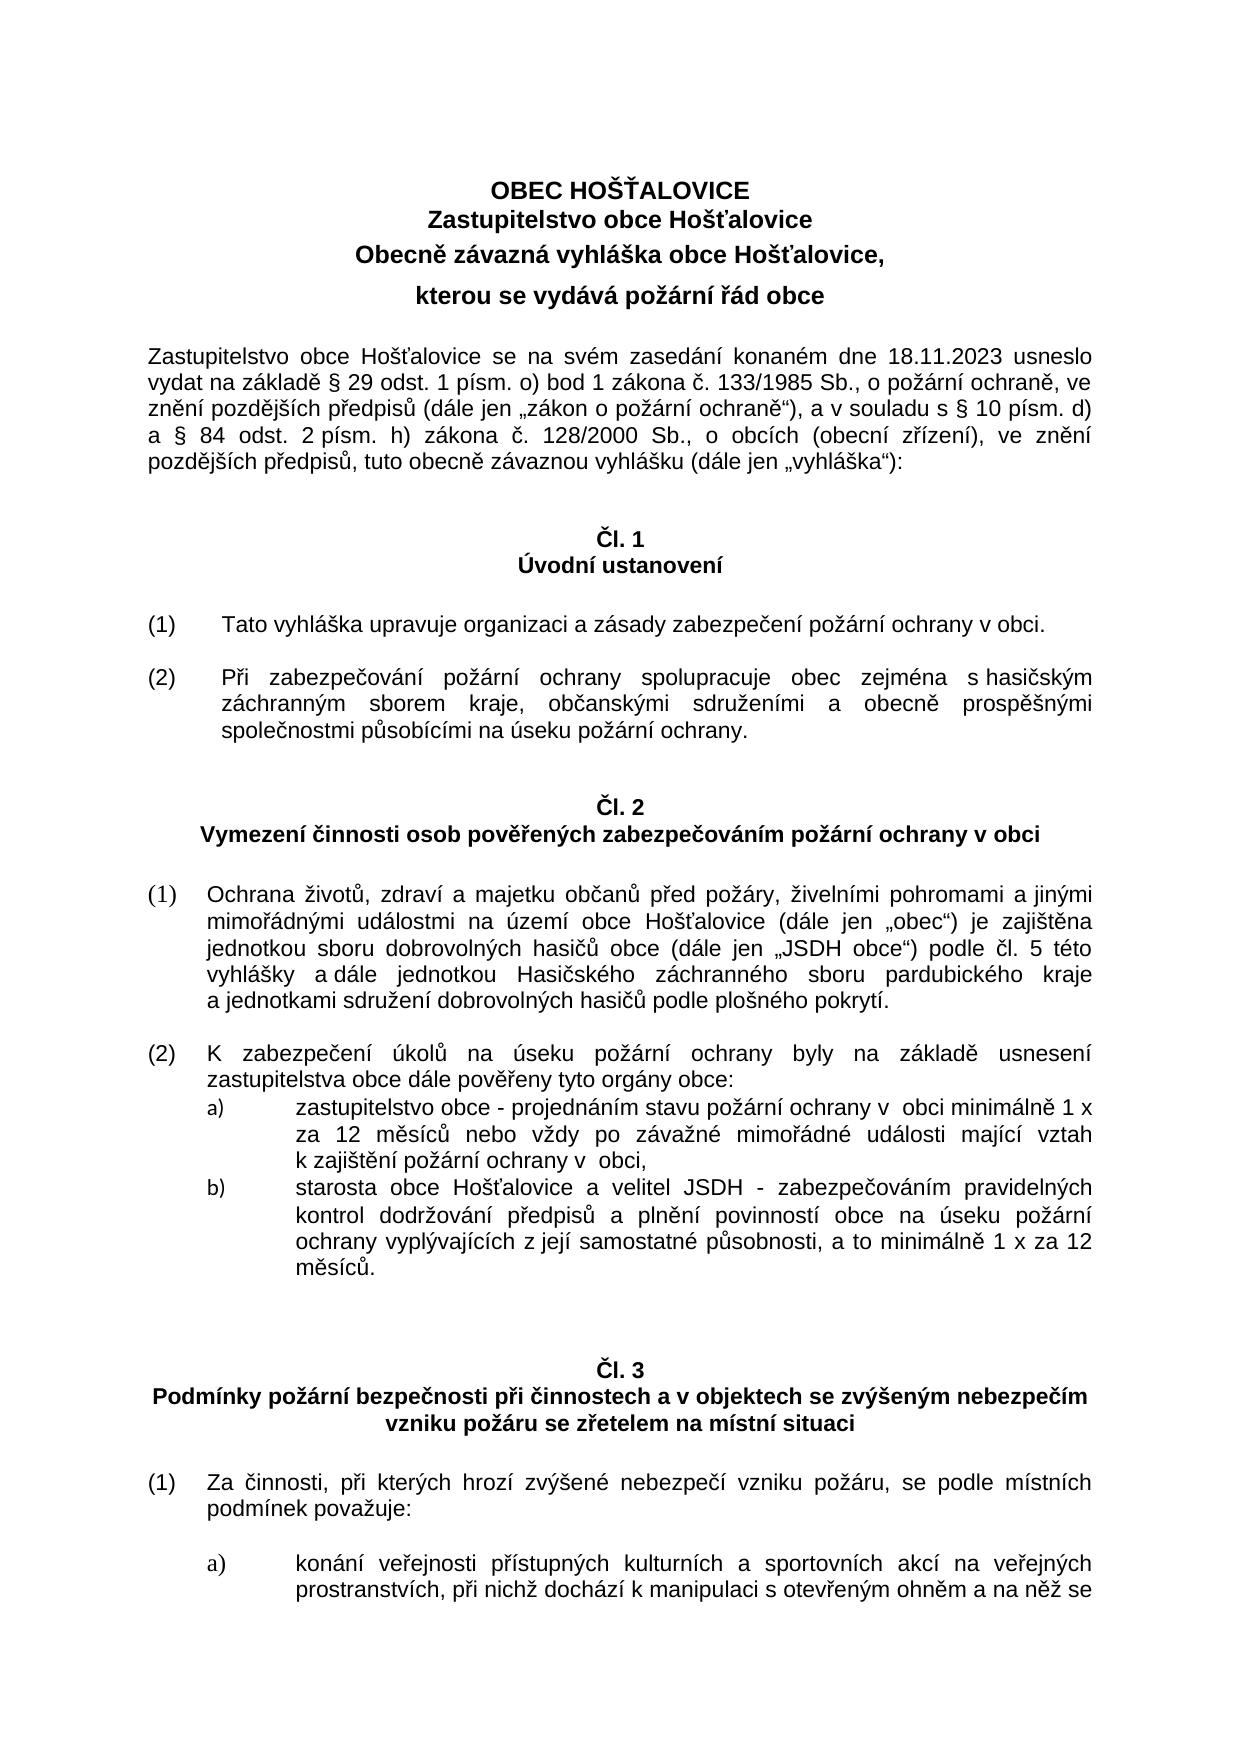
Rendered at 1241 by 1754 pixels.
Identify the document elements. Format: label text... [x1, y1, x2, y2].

text kterou se vydává požární řád obce [148, 281, 1093, 310]
text Zastupitelstvo obce Hošťalovice [148, 205, 1093, 234]
subtitle Čl. 2 Vymezení činnosti osob pověřených zabezpečováním požární ochrany v obci [148, 794, 1093, 847]
text Zastupitelstvo obce Hošťalovice se na svém zasedání konaném dne 18.11.2023 usneslo vydat na základě § 29 odst. 1 písm. o) bod 1 zákona č. 133/1985 Sb., o požární ochraně, ve znění pozdějších předpisů (dále jen „zákon o požární ochraně“), a v souladu s § 10 písm. d) a § 84 odst. 2 písm. h) zákona č. 128/2000 Sb., o obcích (obecní zřízení), ve znění pozdějších předpisů, tuto obecně závaznou vyhlášku (dále jen „vyhláška“): [148, 343, 1093, 474]
text Obecně závazná vyhláška obce Hošťalovice, [148, 240, 1093, 269]
text OBEC HOŠŤALOVICE [148, 176, 1093, 205]
list Za činnosti, při kterých hrozí zvýšené nebezpečí vzniku požáru, se podle místních podmínek považuje: [148, 1469, 1093, 1521]
list zastupitelstvo obce - projednáním stavu požární ochrany v obci minimálně 1 x za 12 měsíců nebo vždy po závažné mimořádné události mající vztah k zajištění požární ochrany v obci, [207, 1093, 1093, 1173]
text (2) Při zabezpečování požární ochrany spolupracuje obec zejména s hasičským záchranným sborem kraje, občanskými sdruženími a obecně prospěšnými společnostmi působícími na úseku požární ochrany. [148, 664, 1093, 743]
list konání veřejnosti přístupných kulturních a sportovních akcí na veřejných prostranstvích, při nichž dochází k manipulaci s otevřeným ohněm a na něž se [207, 1548, 1093, 1603]
list K zabezpečení úkolů na úseku požární ochrany byly na základě usnesení zastupitelstva obce dále pověřeny tyto orgány obce: [148, 1040, 1093, 1093]
text (1) Tato vyhláška upravuje organizaci a zásady zabezpečení požární ochrany v obci. [148, 611, 1093, 637]
subtitle Čl. 3 Podmínky požární bezpečnosti při činnostech a v objektech se zvýšeným nebezpečím vzniku požáru se zřetelem na místní situaci [148, 1357, 1093, 1436]
list starosta obce Hošťalovice a velitel JSDH - zabezpečováním pravidelných kontrol dodržování předpisů a plnění povinností obce na úseku požární ochrany vyplývajících z její samostatné působnosti, a to minimálně 1 x za 12 měsíců. [207, 1173, 1093, 1281]
subtitle Čl. 1 Úvodní ustanovení [148, 526, 1093, 578]
list Ochrana životů, zdraví a majetku občanů před požáry, živelními pohromami a jinými mimořádnými událostmi na území obce Hošťalovice (dále jen „obec“) je zajištěna jednotkou sboru dobrovolných hasičů obce (dále jen „JSDH obce“) podle čl. 5 této vyhlášky a dále jednotkou Hasičského záchranného sboru pardubického kraje a jednotkami sdružení dobrovolných hasičů podle plošného pokrytí. [148, 879, 1093, 1014]
